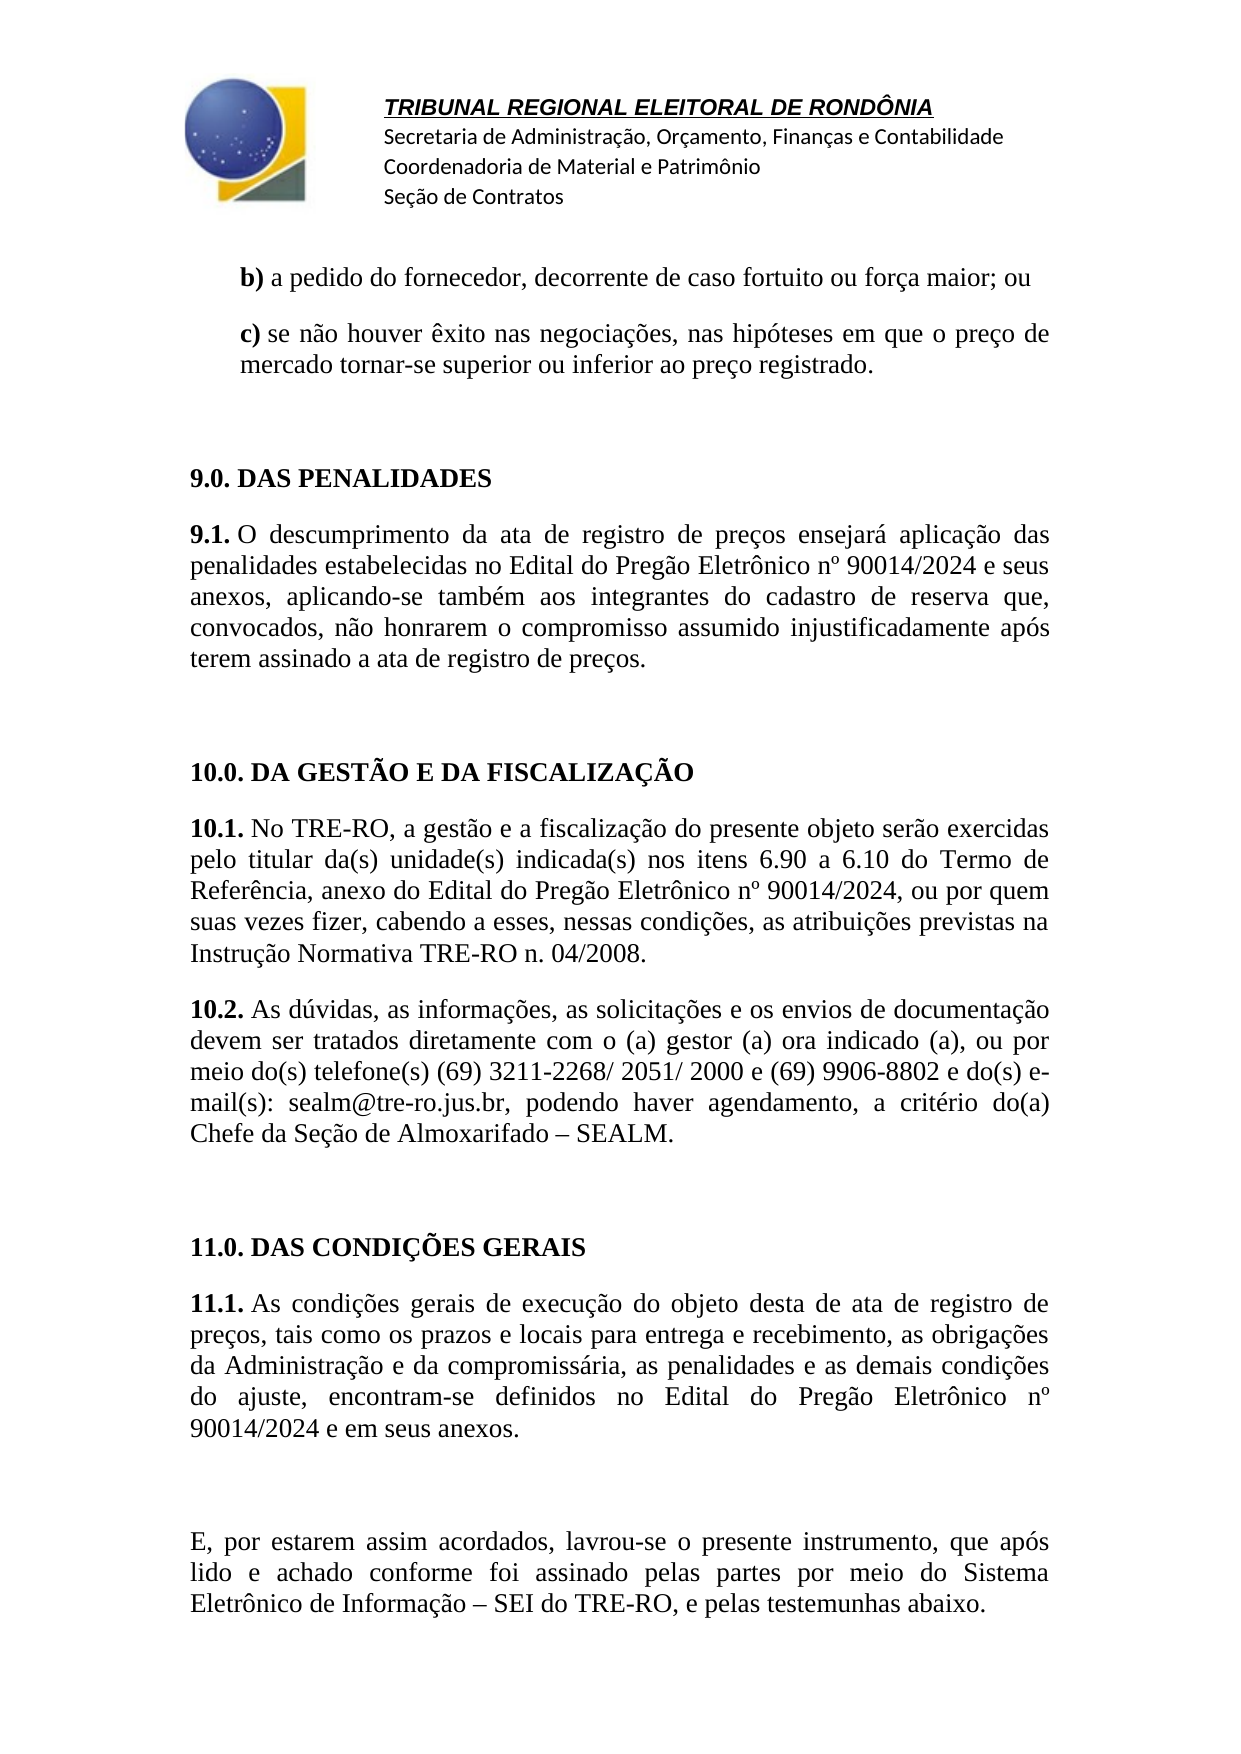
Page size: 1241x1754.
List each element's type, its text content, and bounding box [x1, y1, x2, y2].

text b) a pedido do fornecedor, decorrente de caso fortuito ou força maior; ou [240, 261, 1051, 292]
text E, por estarem assim acordados, lavrou-se o presente instrumento, que após lido e achado conforme foi assinado pelas partes por meio do Sistema Eletrônico de Informação – SEI do TRE-RO, e pelas testemunhas abaixo. [190, 1525, 1051, 1619]
text 9.1. O descumprimento da ata de registro de preços ensejará aplicação das penalidades estabelecidas no Edital do Pregão Eletrônico nº 90014/2024 e seus anexos, aplicando-se também aos integrantes do cadastro de reserva que, convocados, não honrarem o compromisso assumido injustificadamente após terem assinado a ata de registro de preços. [190, 518, 1051, 673]
text 10.0. DA GESTÃO E DA FISCALIZAÇÃO [190, 756, 1051, 787]
text 11.1. As condições gerais de execução do objeto desta de ata de registro de preços, tais como os prazos e locais para entrega e recebimento, as obrigações da Administração e da compromissária, as penalidades e as demais condições do ajuste, encontram-se definidos no Edital do Pregão Eletrônico nº 90014/2024 e em seus anexos. [190, 1287, 1051, 1443]
text 11.0. DAS CONDIÇÕES GERAIS [190, 1231, 1051, 1262]
text 10.1. No TRE-RO, a gestão e a fiscalização do presente objeto serão exercidas pelo titular da(s) unidade(s) indicada(s) nos itens 6.90 a 6.10 do Termo de Referência, anexo do Edital do Pregão Eletrônico nº 90014/2024, ou por quem suas vezes fizer, cabendo a esses, nessas condições, as atribuições previstas na Instrução Normativa TRE-RO n. 04/2008. [190, 812, 1051, 968]
text 10.2. As dúvidas, as informações, as solicitações e os envios de documentação devem ser tratados diretamente com o (a) gestor (a) ora indicado (a), ou por meio do(s) telefone(s) (69) 3211-2268/ 2051/ 2000 e (69) 9906-8802 e do(s) e-mail(s): sealm@tre-ro.jus.br, podendo haver agendamento, a critério do(a) Chefe da Seção de Almoxarifado – SEALM. [190, 993, 1051, 1148]
text 9.0. DAS PENALIDADES [190, 462, 1051, 493]
text c) se não houver êxito nas negociações, nas hipóteses em que o preço de mercado tornar-se superior ou inferior ao preço registrado. [240, 317, 1051, 379]
